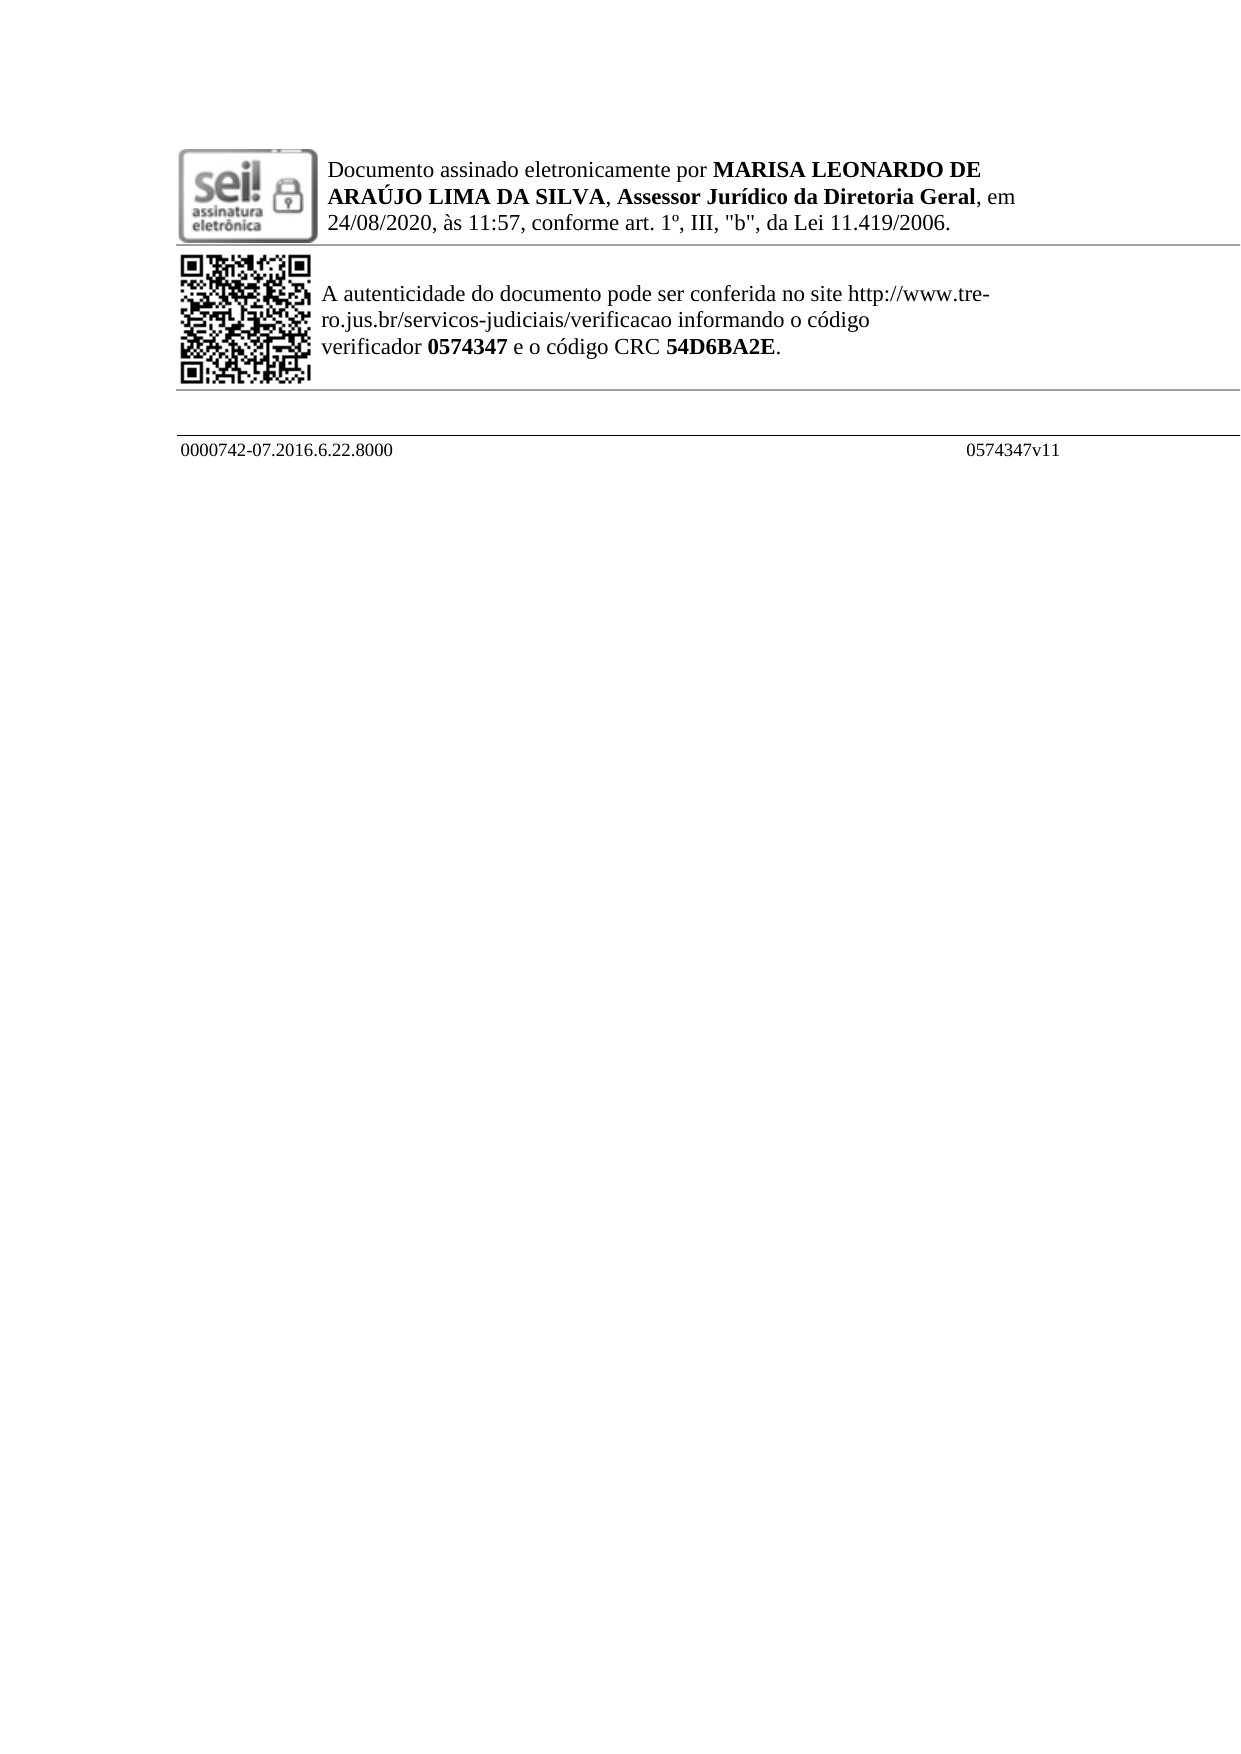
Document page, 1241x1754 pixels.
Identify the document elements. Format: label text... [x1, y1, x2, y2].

table_header [177, 251, 319, 388]
table_header Documento assinado eletronicamente por MARISA LEONARDO DE ARAÚJO LIMA DA SILVA, Assessor Jurídico da Diretoria Geral, em 24/08/2020, às 11:57, conforme art. 1º, III, "b", da Lei 11.419/2006. [326, 148, 1063, 244]
table_header A autenticidade do documento pode ser conferida no site http://www.tre-ro.jus.br/servicos-judiciais/verificacao informando o código verificador 0574347 e o código CRC 54D6BA2E. [319, 251, 1063, 388]
table_header [177, 148, 326, 244]
table_header 0000742-07.2016.6.22.8000 [177, 436, 620, 463]
table_header 0574347v11 [620, 436, 1063, 463]
